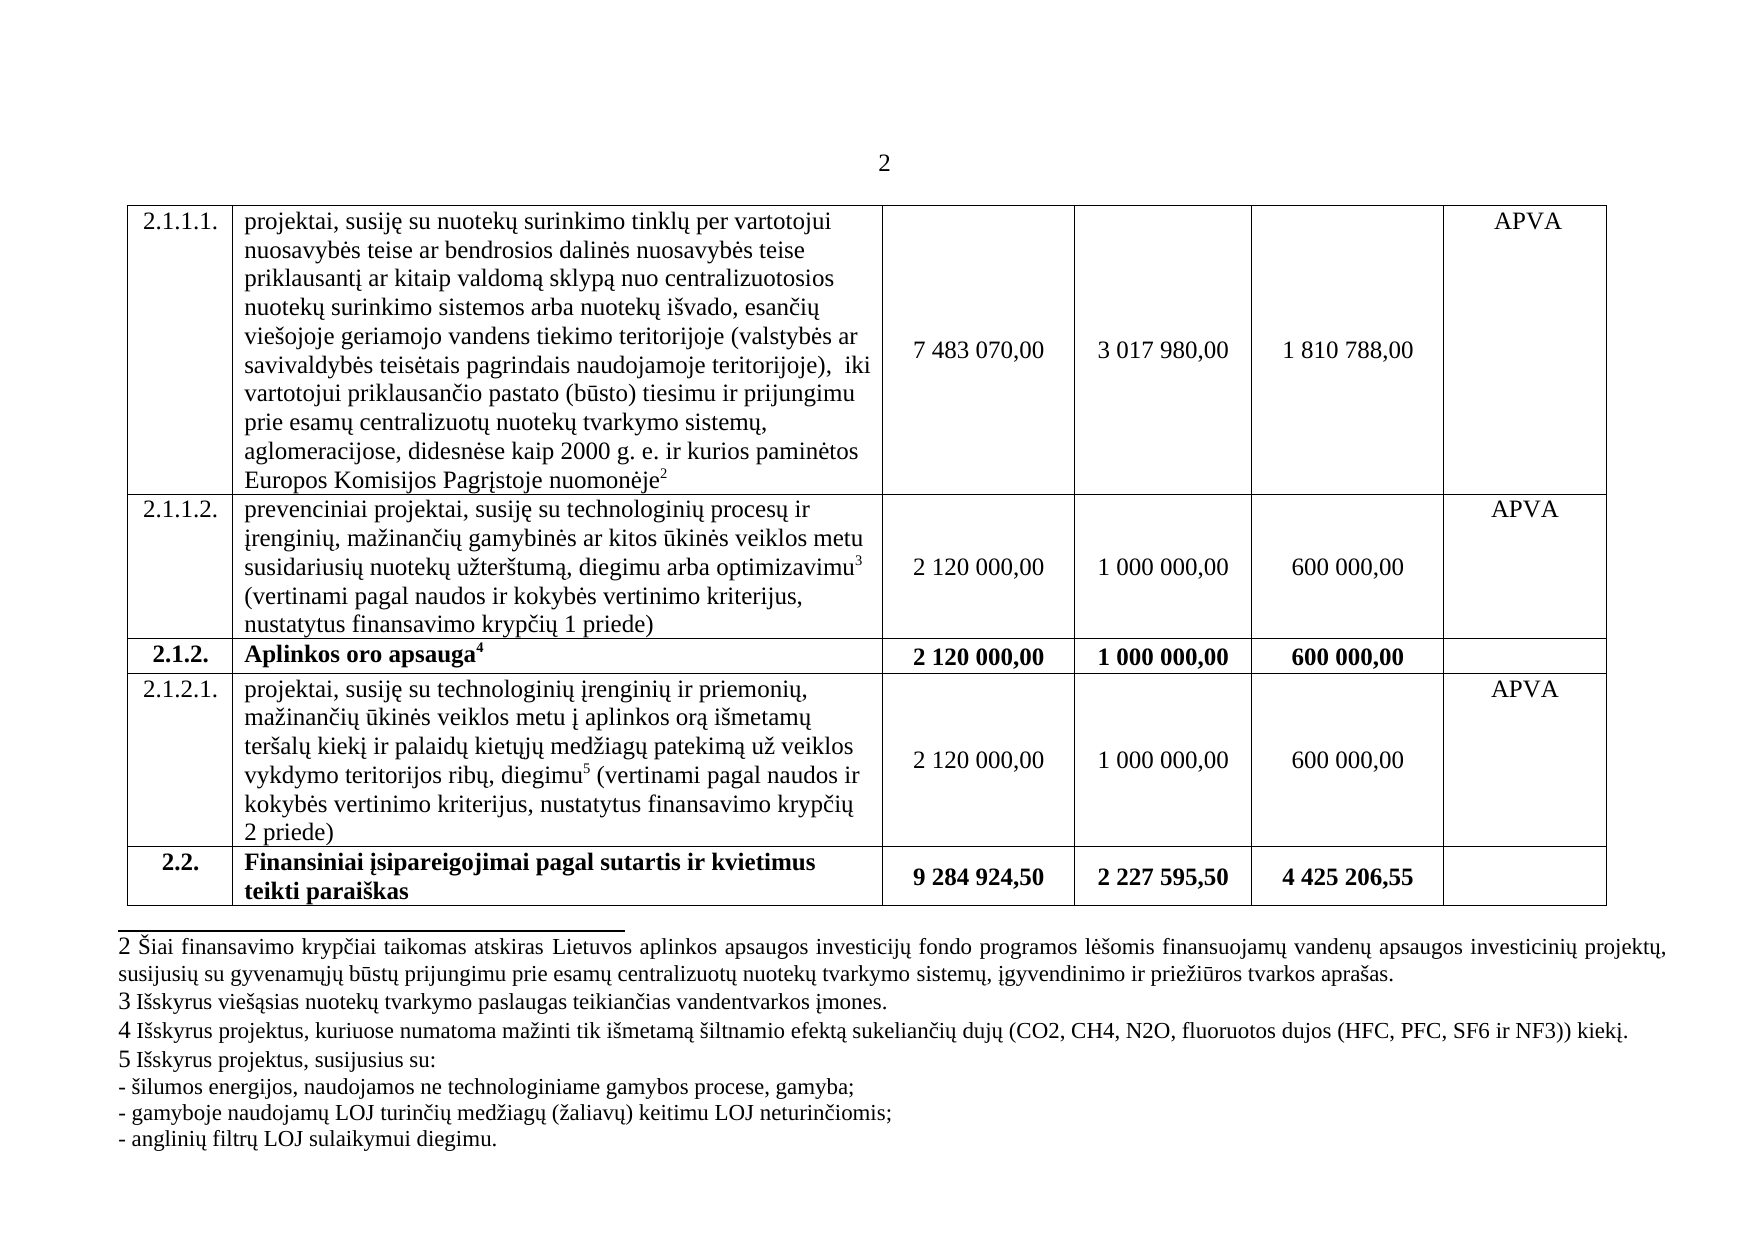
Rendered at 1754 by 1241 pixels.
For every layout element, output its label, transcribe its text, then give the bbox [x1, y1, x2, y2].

table_cell 600 000,00 [1252, 674, 1443, 846]
table_cell 9 284 924,50 [883, 847, 1074, 905]
table_cell APVA [1444, 206, 1606, 493]
table_cell Aplinkos oro apsauga [233, 639, 882, 673]
table_cell [1444, 639, 1606, 673]
table_cell prevenciniai projektai, susiję su technologinių procesų ir įrenginių, mažinančių gamybinės ar kitos ūkinės veiklos metu susidariusių nuotekų užterštumą, diegimu arba optimizavimu (vertinami pagal naudos ir kokybės vertinimo kriterijus, nustatytus finansavimo krypčių 1 priede) [233, 495, 882, 638]
table_cell projektai, susiję su nuotekų surinkimo tinklų per vartotojui nuosavybės teise ar bendrosios dalinės nuosavybės teise priklausantį ar kitaip valdomą sklypą nuo centralizuotosios nuotekų surinkimo sistemos arba nuotekų išvado, esančių viešojoje geriamojo vandens tiekimo teritorijoje (valstybės ar savivaldybės teisėtais pagrindais naudojamoje teritorijoje), iki vartotojui priklausančio pastato (būsto) tiesimu ir prijungimu prie esamų centralizuotų nuotekų tvarkymo sistemų, aglomeracijose, didesnėse kaip 2000 g. e. ir kurios paminėtos Europos Komisijos Pagrįstoje nuomonėje [233, 206, 882, 493]
table_cell 2 120 000,00 [883, 639, 1074, 673]
table_cell 2.1.2. [128, 639, 232, 673]
table_cell 600 000,00 [1252, 639, 1443, 673]
table_cell 1 810 788,00 [1252, 206, 1443, 493]
table_cell 2 227 595,50 [1075, 847, 1251, 905]
table_cell 2 120 000,00 [883, 674, 1074, 846]
table_cell 1 000 000,00 [1075, 639, 1251, 673]
table_cell 4 425 206,55 [1252, 847, 1443, 905]
table_cell 7 483 070,00 [883, 206, 1074, 493]
table_cell 2 120 000,00 [883, 495, 1074, 638]
table_cell APVA [1444, 674, 1606, 846]
table_cell 2.2. [128, 847, 232, 905]
table_cell APVA [1444, 495, 1606, 638]
table_cell 600 000,00 [1252, 495, 1443, 638]
table_cell projektai, susiję su technologinių įrenginių ir priemonių, mažinančių ūkinės veiklos metu į aplinkos orą išmetamų teršalų kiekį ir palaidų kietųjų medžiagų patekimą už veiklos vykdymo teritorijos ribų, diegimu (vertinami pagal naudos ir kokybės vertinimo kriterijus, nustatytus finansavimo krypčių 2 priede) [233, 674, 882, 846]
table_cell Finansiniai įsipareigojimai pagal sutartis ir kvietimus teikti paraiškas [233, 847, 882, 905]
table_cell 2.1.2.1. [128, 674, 232, 846]
table_cell 1 000 000,00 [1075, 495, 1251, 638]
table_cell 1 000 000,00 [1075, 674, 1251, 846]
table_cell [1444, 847, 1606, 905]
table_cell 3 017 980,00 [1075, 206, 1251, 493]
table_cell 2.1.1.1. [128, 206, 232, 493]
table_cell 2.1.1.2. [128, 495, 232, 638]
